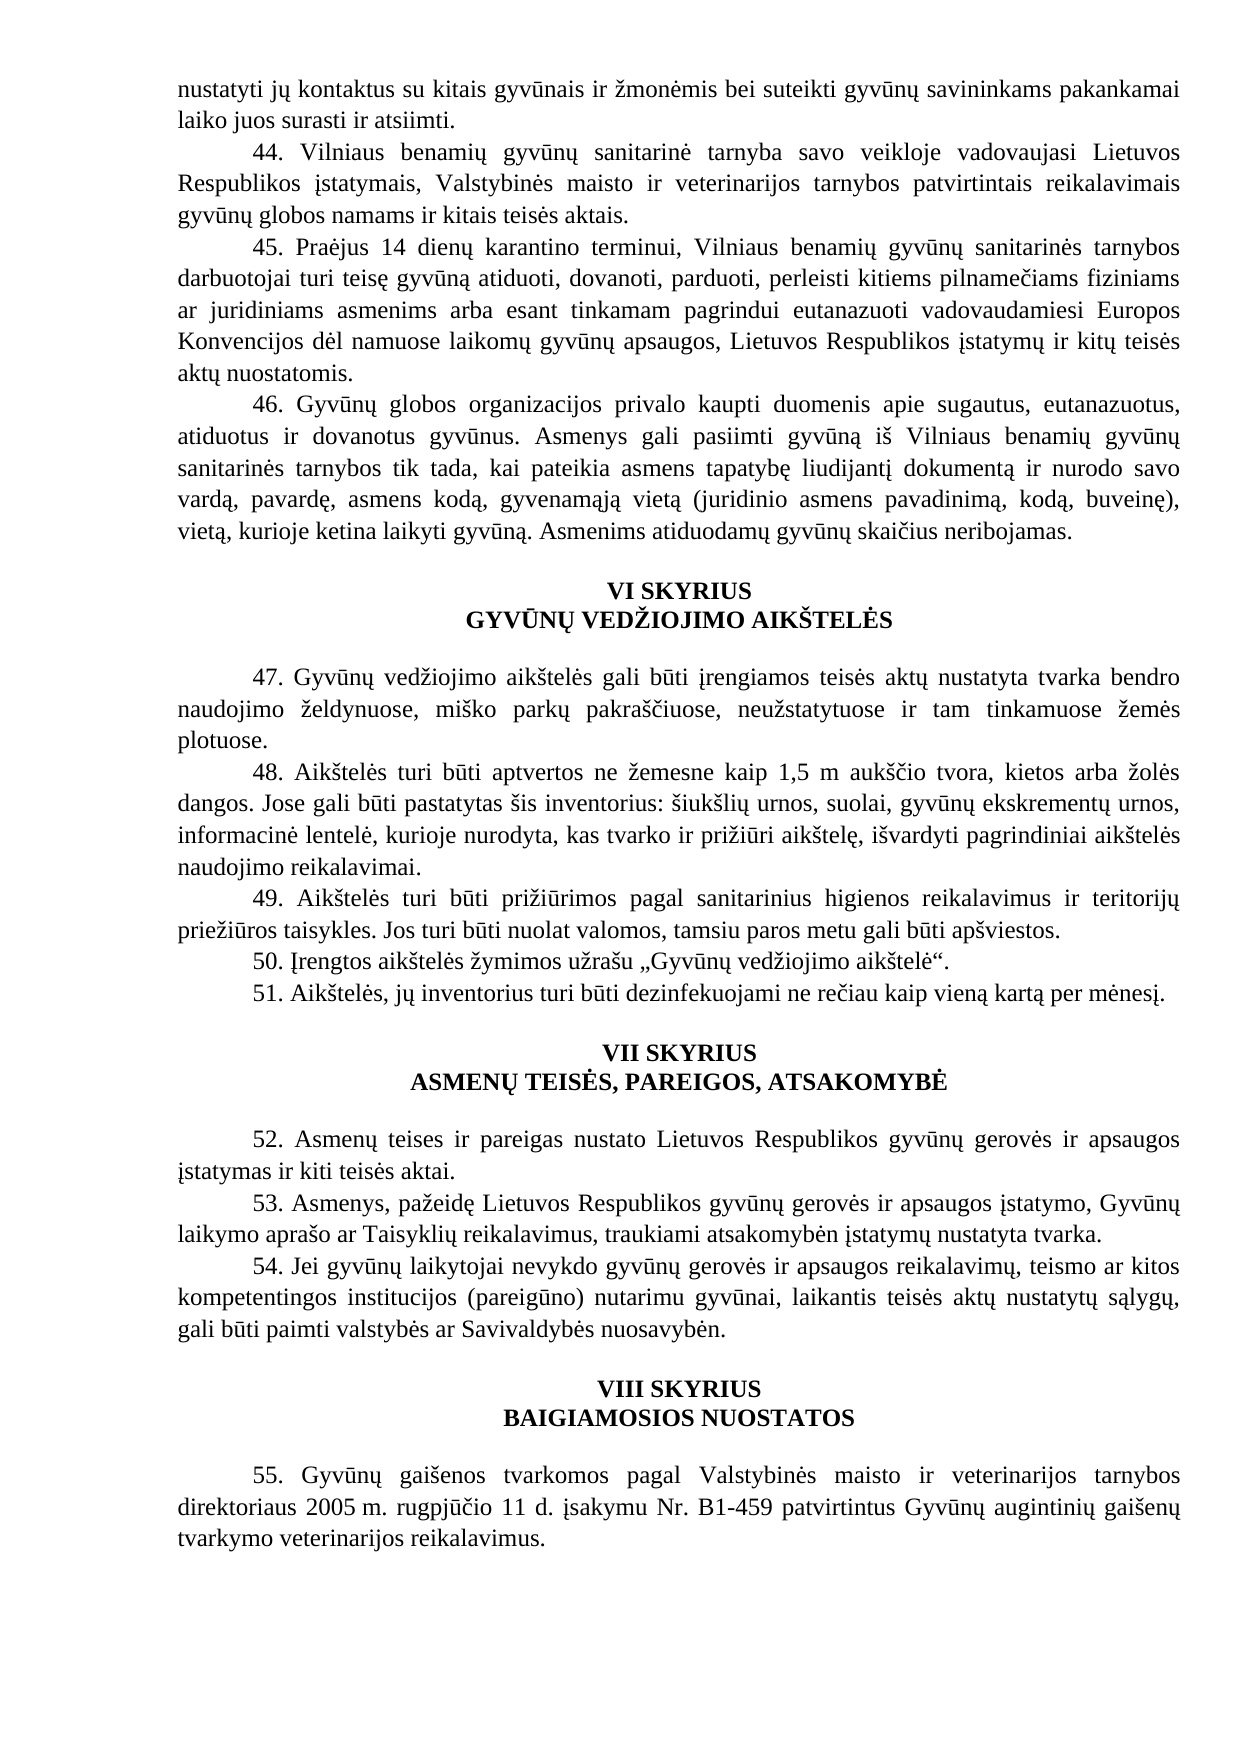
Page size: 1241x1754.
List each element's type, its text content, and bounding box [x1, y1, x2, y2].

text nustatyti jų kontaktus su kitais gyvūnais ir žmonėmis bei suteikti gyvūnų savininkams pakankamai laiko juos surasti ir atsiimti. [177, 74, 1181, 134]
text 52. Asmenų teises ir pareigas nustato Lietuvos Respublikos gyvūnų gerovės ir apsaugos įstatymas ir kiti teisės aktai. [177, 1124, 1181, 1185]
text 54. Jei gyvūnų laikytojai nevykdo gyvūnų gerovės ir apsaugos reikalavimų, teismo ar kitos kompetentingos institucijos (pareigūno) nutarimu gyvūnai, laikantis teisės aktų nustatytų sąlygų, gali būti paimti valstybės ar Savivaldybės nuosavybėn. [177, 1251, 1181, 1343]
text 53. Asmenys, pažeidę Lietuvos Respublikos gyvūnų gerovės ir apsaugos įstatymo, Gyvūnų laikymo aprašo ar Taisyklių reikalavimus, traukiami atsakomybėn įstatymų nustatyta tvarka. [177, 1188, 1181, 1248]
text 46. Gyvūnų globos organizacijos privalo kaupti duomenis apie sugautus, eutanazuotus, atiduotus ir dovanotus gyvūnus. Asmenys gali pasiimti gyvūną iš Vilniaus benamių gyvūnų sanitarinės tarnybos tik tada, kai pateikia asmens tapatybę liudijantį dokumentą ir nurodo savo vardą, pavardę, asmens kodą, gyvenamąją vietą (juridinio asmens pavadinimą, kodą, buveinę), vietą, kurioje ketina laikyti gyvūną. Asmenims atiduodamų gyvūnų skaičius neribojamas. [177, 389, 1181, 544]
text 44. Vilniaus benamių gyvūnų sanitarinė tarnyba savo veikloje vadovaujasi Lietuvos Respublikos įstatymais, Valstybinės maisto ir veterinarijos tarnybos patvirtintais reikalavimais gyvūnų globos namams ir kitais teisės aktais. [177, 137, 1181, 229]
text 48. Aikštelės turi būti aptvertos ne žemesne kaip 1,5 m aukščio tvora, kietos arba žolės dangos. Jose gali būti pastatytas šis inventorius: šiukšlių urnos, suolai, gyvūnų ekskrementų urnos, informacinė lentelė, kurioje nurodyta, kas tvarko ir prižiūri aikštelę, išvardyti pagrindiniai aikštelės naudojimo reikalavimai. [177, 757, 1181, 880]
text 49. Aikštelės turi būti prižiūrimos pagal sanitarinius higienos reikalavimus ir teritorijų priežiūros taisykles. Jos turi būti nuolat valomos, tamsiu paros metu gali būti apšviestos. [177, 883, 1181, 943]
text 51. Aikštelės, jų inventorius turi būti dezinfekuojami ne rečiau kaip vieną kartą per mėnesį. [177, 978, 1181, 1007]
text ASMENŲ TEISĖS, PAREIGOS, ATSAKOMYBĖ [177, 1067, 1181, 1096]
text VI SKYRIUS [177, 576, 1181, 605]
text BAIGIAMOSIOS NUOSTATOS [177, 1403, 1181, 1432]
text 45. Praėjus 14 dienų karantino terminui, Vilniaus benamių gyvūnų sanitarinės tarnybos darbuotojai turi teisę gyvūną atiduoti, dovanoti, parduoti, perleisti kitiems pilnamečiams fiziniams ar juridiniams asmenims arba esant tinkamam pagrindui eutanazuoti vadovaudamiesi Europos Konvencijos dėl namuose laikomų gyvūnų apsaugos, Lietuvos Respublikos įstatymų ir kitų teisės aktų nuostatomis. [177, 232, 1181, 387]
text 47. Gyvūnų vedžiojimo aikštelės gali būti įrengiamos teisės aktų nustatyta tvarka bendro naudojimo želdynuose, miško parkų pakraščiuose, neužstatytuose ir tam tinkamuose žemės plotuose. [177, 662, 1181, 754]
text ViI SKYRIUS [177, 1038, 1181, 1067]
text 55. Gyvūnų gaišenos tvarkomos pagal Valstybinės maisto ir veterinarijos tarnybos direktoriaus 2005 m. rugpjūčio 11 d. įsakymu Nr. B1-459 patvirtintus Gyvūnų augintinių gaišenų tvarkymo veterinarijos reikalavimus. [177, 1460, 1181, 1552]
text gyvūnų vedžiojimo AIKŠTELės [177, 605, 1181, 633]
text VIII SKYRIUS [177, 1374, 1181, 1403]
text 50. Įrengtos aikštelės žymimos užrašu „Gyvūnų vedžiojimo aikštelė“. [177, 946, 1181, 975]
